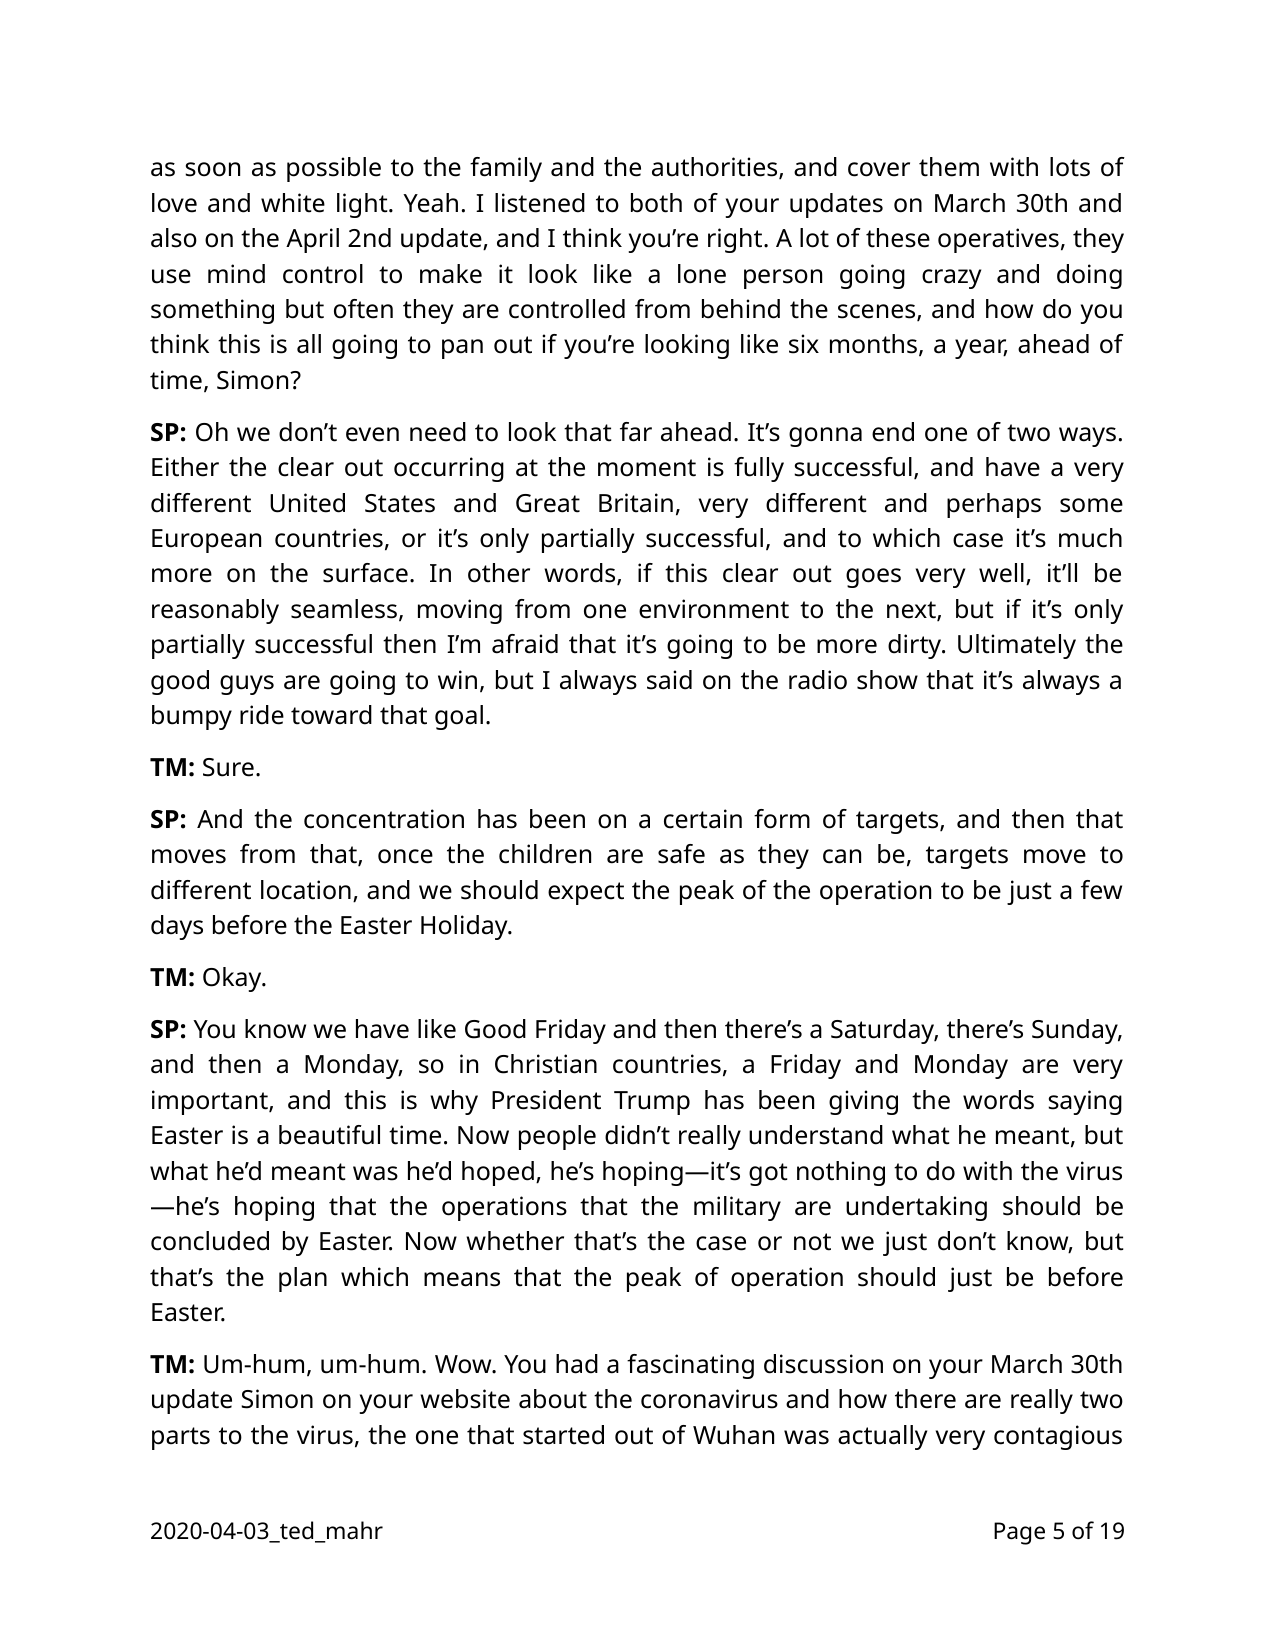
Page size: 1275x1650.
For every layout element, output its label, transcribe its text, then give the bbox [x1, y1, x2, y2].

text SP: You know we have like Good Friday and then there’s a Saturday, there’s Sunday, and then a Monday, so in Christian countries, a Friday and Monday are very important, and this is why President Trump has been giving the words saying Easter is a beautiful time. Now people didn’t really understand what he meant, but what he’d meant was he’d hoped, he’s hoping—it’s got nothing to do with the virus—he’s hoping that the operations that the military are undertaking should be concluded by Easter. Now whether that’s the case or not we just don’t know, but that’s the plan which means that the peak of operation should just be before Easter. [150, 1011, 1125, 1329]
text as soon as possible to the family and the authorities, and cover them with lots of love and white light. Yeah. I listened to both of your updates on March 30th and also on the April 2nd update, and I think you’re right. A lot of these operatives, they use mind control to make it look like a lone person going crazy and doing something but often they are controlled from behind the scenes, and how do you think this is all going to pan out if you’re looking like six months, a year, ahead of time, Simon? [150, 150, 1125, 397]
text SP: And the concentration has been on a certain form of targets, and then that moves from that, once the children are safe as they can be, targets move to different location, and we should expect the peak of the operation to be just a few days before the Easter Holiday. [150, 801, 1125, 942]
text TM: Sure. [150, 749, 1125, 784]
text SP: Oh we don’t even need to look that far ahead. It’s gonna end one of two ways. Either the clear out occurring at the moment is fully successful, and have a very different United States and Great Britain, very different and perhaps some European countries, or it’s only partially successful, and to which case it’s much more on the surface. In other words, if this clear out goes very well, it’ll be reasonably seamless, moving from one environment to the next, but if it’s only partially successful then I’m afraid that it’s going to be more dirty. Ultimately the good guys are going to win, but I always said on the radio show that it’s always a bumpy ride toward that goal. [150, 414, 1125, 732]
text TM: Okay. [150, 959, 1125, 994]
text TM: Um-hum, um-hum. Wow. You had a fascinating discussion on your March 30th update Simon on your website about the coronavirus and how there are really two parts to the virus, the one that started out of Wuhan was actually very contagious [150, 1347, 1125, 1452]
